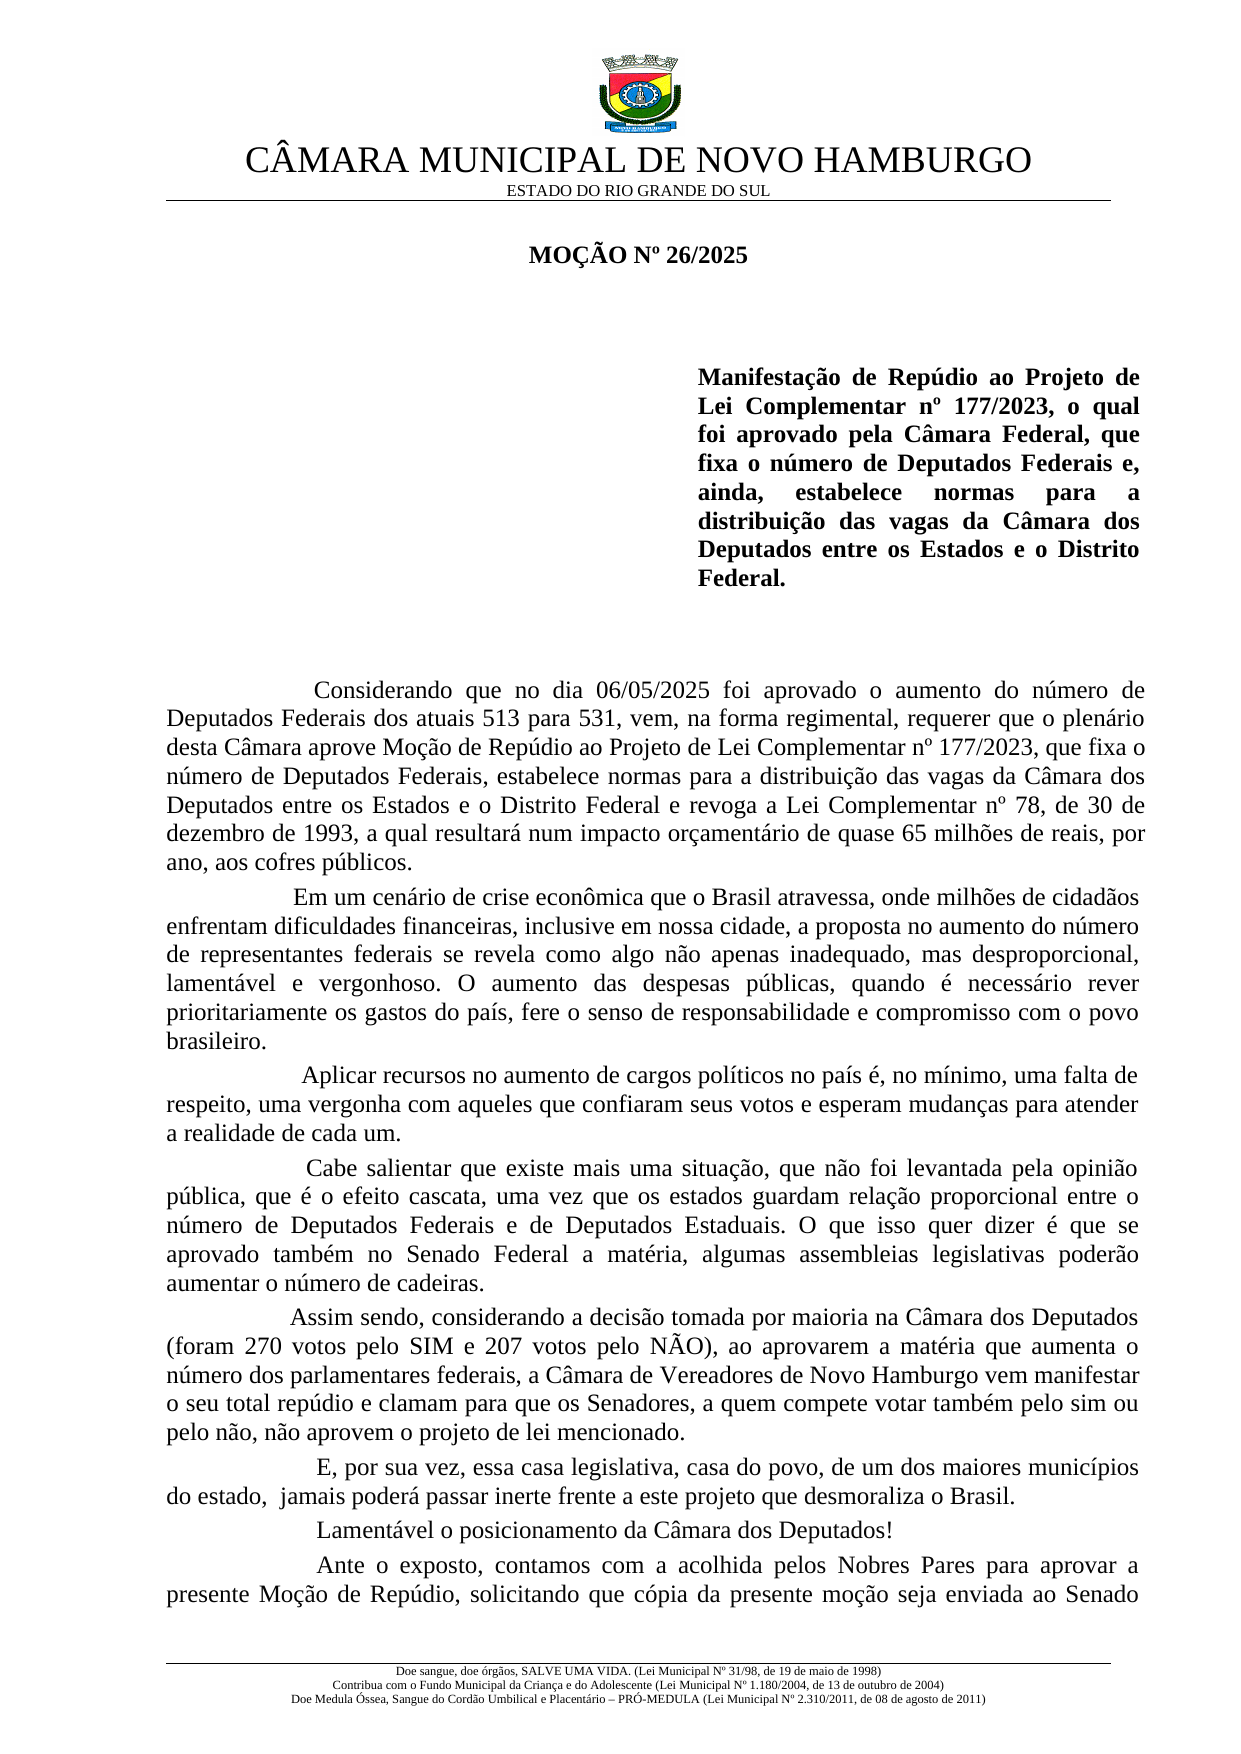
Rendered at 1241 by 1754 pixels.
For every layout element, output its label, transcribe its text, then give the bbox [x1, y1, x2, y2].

text E, por sua vez, essa casa legislativa, casa do povo, de um dos maiores municípios do estado, jamais poderá passar inerte frente a este projeto que desmoraliza o Brasil. [166, 1452, 1140, 1509]
text Ante o exposto, contamos com a acolhida pelos Nobres Pares para aprovar a presente Moção de Repúdio, solicitando que cópia da presente moção seja enviada ao Senado [166, 1550, 1140, 1608]
picture [592, 48, 685, 137]
text Cabe salientar que existe mais uma situação, que não foi levantada pela opinião pública, que é o efeito cascata, uma vez que os estados guardam relação proporcional entre o número de Deputados Federais e de Deputados Estaduais. O que isso quer dizer é que se aprovado também no Senado Federal a matéria, algumas assembleias legislativas poderão aumentar o número de cadeiras. [166, 1153, 1140, 1296]
text Manifestação de Repúdio ao Projeto de Lei Complementar nº 177/2023, o qual foi aprovado pela Câmara Federal, que fixa o número de Deputados Federais e, ainda, estabelece normas para a distribuição das vagas da Câmara dos Deputados entre os Estados e o Distrito Federal. [698, 362, 1140, 592]
text Aplicar recursos no aumento de cargos políticos no país é, no mínimo, uma falta de respeito, uma vergonha com aqueles que confiaram seus votos e esperam mudanças para atender a realidade de cada um. [166, 1060, 1140, 1147]
text Considerando que no dia 06/05/2025 foi aprovado o aumento do número de Deputados Federais dos atuais 513 para 531, vem, na forma regimental, requerer que o plenário desta Câmara aprove Moção de Repúdio ao Projeto de Lei Complementar nº 177/2023, que fixa o número de Deputados Federais, estabelece normas para a distribuição das vagas da Câmara dos Deputados entre os Estados e o Distrito Federal e revoga a Lei Complementar nº 78, de 30 de dezembro de 1993, a qual resultará num impacto orçamentário de quase 65 milhões de reais, por ano, aos cofres públicos. [166, 675, 1146, 876]
text MOÇÃO Nº 26/2025 [166, 241, 1111, 269]
text Assim sendo, considerando a decisão tomada por maioria na Câmara dos Deputados (foram 270 votos pelo SIM e 207 votos pelo NÃO), ao aprovarem a matéria que aumenta o número dos parlamentares federais, a Câmara de Vereadores de Novo Hamburgo vem manifestar o seu total repúdio e clamam para que os Senadores, a quem compete votar também pelo sim ou pelo não, não aprovem o projeto de lei mencionado. [166, 1302, 1140, 1446]
text Lamentável o posicionamento da Câmara dos Deputados! [166, 1515, 1111, 1544]
text Em um cenário de crise econômica que o Brasil atravessa, onde milhões de cidadãos enfrentam dificuldades financeiras, inclusive em nossa cidade, a proposta no aumento do número de representantes federais se revela como algo não apenas inadequado, mas desproporcional, lamentável e vergonhoso. O aumento das despesas públicas, quando é necessário rever prioritariamente os gastos do país, fere o senso de responsabilidade e compromisso com o povo brasileiro. [166, 882, 1140, 1054]
